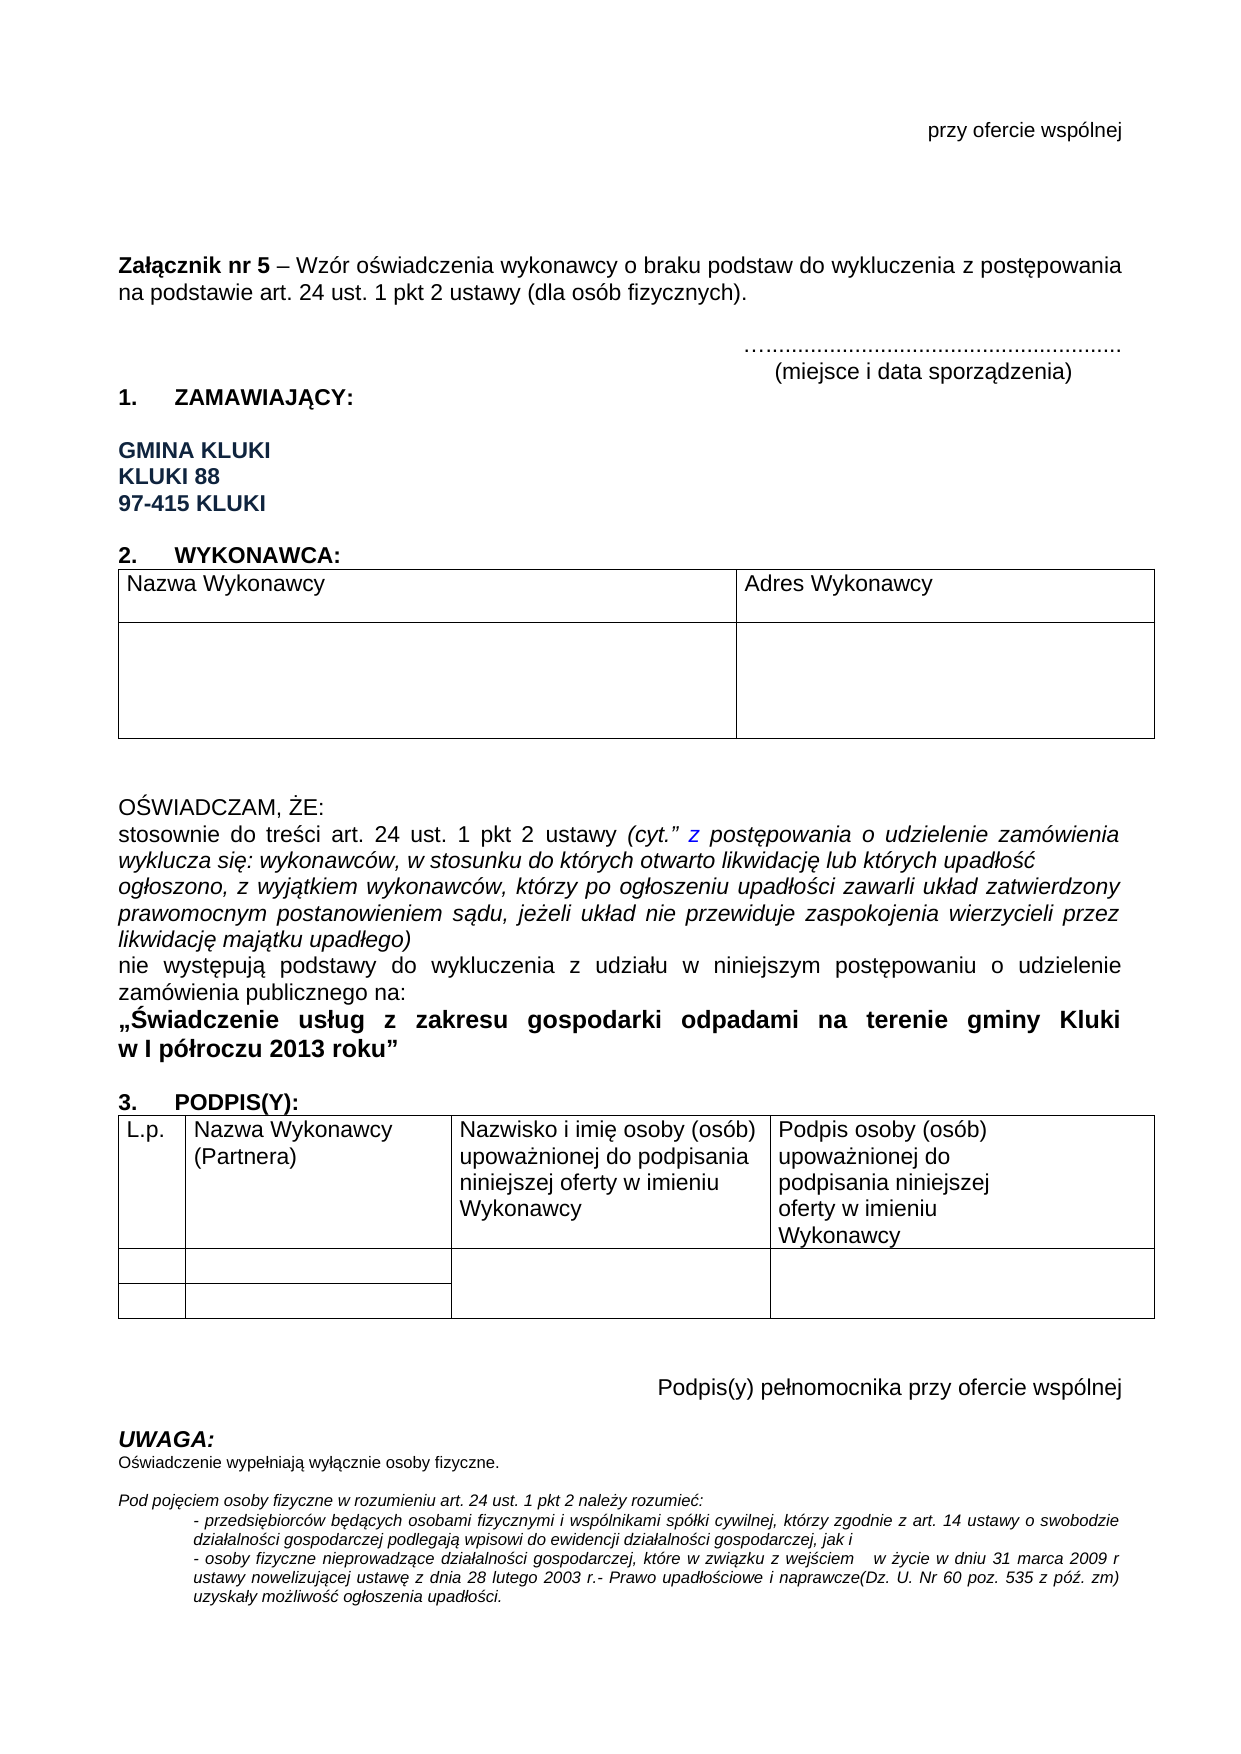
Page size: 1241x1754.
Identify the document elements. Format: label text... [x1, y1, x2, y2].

list - osoby fizyczne nieprowadzące działalności gospodarczej, które w związku z wejściem w życie w dniu 31 marca 2009 r ustawy nowelizującej ustawę z dnia 28 lutego 2003 r.- Prawo upadłościowe i naprawcze(Dz. U. Nr 60 poz. 535 z póź. zm) uzyskały możliwość ogłoszenia upadłości. [156, 1549, 1122, 1606]
text GMINA KLUKI [118, 437, 1122, 463]
table_header L.p. [119, 1116, 185, 1248]
text 2. WYKONAWCA: [118, 542, 1122, 568]
text Pod pojęciem osoby fizyczne w rozumieniu art. 24 ust. 1 pkt 2 należy rozumieć: [118, 1491, 1122, 1510]
text KLUKI 88 [118, 463, 1122, 489]
table_cell [119, 1284, 185, 1318]
text Oświadczenie wypełniają wyłącznie osoby fizyczne. [118, 1453, 1122, 1472]
text …........................................................ [118, 331, 1122, 358]
table_header Adres Wykonawcy [1147, 570, 1154, 622]
text UWAGA: [118, 1426, 1122, 1453]
table_header Nazwa Wykonawcy (Partnera) [186, 1116, 451, 1248]
text „Świadczenie usług z zakresu gospodarki odpadami na terenie gminy Kluki w I półroczu 2013 roku” [118, 1005, 1122, 1062]
table_header Nazwisko i imię osoby (osób) upoważnionej do podpisania niniejszej oferty w imieniu Wykonawcy [452, 1116, 770, 1248]
text 97-415 KLUKI [118, 489, 1122, 516]
table_cell [737, 623, 1154, 738]
table_cell [186, 1284, 451, 1318]
text 3. PODPIS(Y): [118, 1089, 1122, 1115]
list - przedsiębiorców będących osobami fizycznymi i wspólnikami spółki cywilnej, którzy zgodnie z art. 14 ustawy o swobodzie działalności gospodarczej podlegają wpisowi do ewidencji działalności gospodarczej, jak i [156, 1510, 1122, 1549]
table_cell [119, 623, 736, 738]
table_header Nazwa Wykonawcy [119, 570, 736, 622]
table_cell [452, 1249, 770, 1318]
text (miejsce i data sporządzenia) [774, 358, 1122, 384]
text OŚWIADCZAM, ŻE: [118, 794, 1122, 821]
table_cell [771, 1249, 1154, 1318]
text stosownie do treści art. 24 ust. 1 pkt 2 ustawy (cyt.” z postępowania o udzielenie zamówienia wyklucza się: wykonawców, w stosunku do których otwarto likwidację lub których upadłość [118, 821, 1122, 873]
text nie występują podstawy do wykluczenia z udziału w niniejszym postępowaniu o udzielenie zamówienia publicznego na: [118, 952, 1122, 1005]
text 1. ZAMAWIAJĄCY: [118, 384, 1122, 410]
table_header Adres Wykonawcy [737, 570, 744, 622]
table_cell [119, 1249, 185, 1283]
table_cell [186, 1249, 451, 1283]
text Podpis(y) pełnomocnika przy ofercie wspólnej [118, 1374, 1122, 1400]
text Załącznik nr 5 – Wzór oświadczenia wykonawcy o braku podstaw do wykluczenia z postępowania na podstawie art. 24 ust. 1 pkt 2 ustawy (dla osób fizycznych). [118, 252, 1122, 305]
text ogłoszono, z wyjątkiem wykonawców, którzy po ogłoszeniu upadłości zawarli układ zatwierdzony prawomocnym postanowieniem sądu, jeżeli układ nie przewiduje zaspokojenia wierzycieli przez likwidację majątku upadłego) [118, 873, 1122, 952]
text przy ofercie wspólnej [118, 118, 1122, 142]
